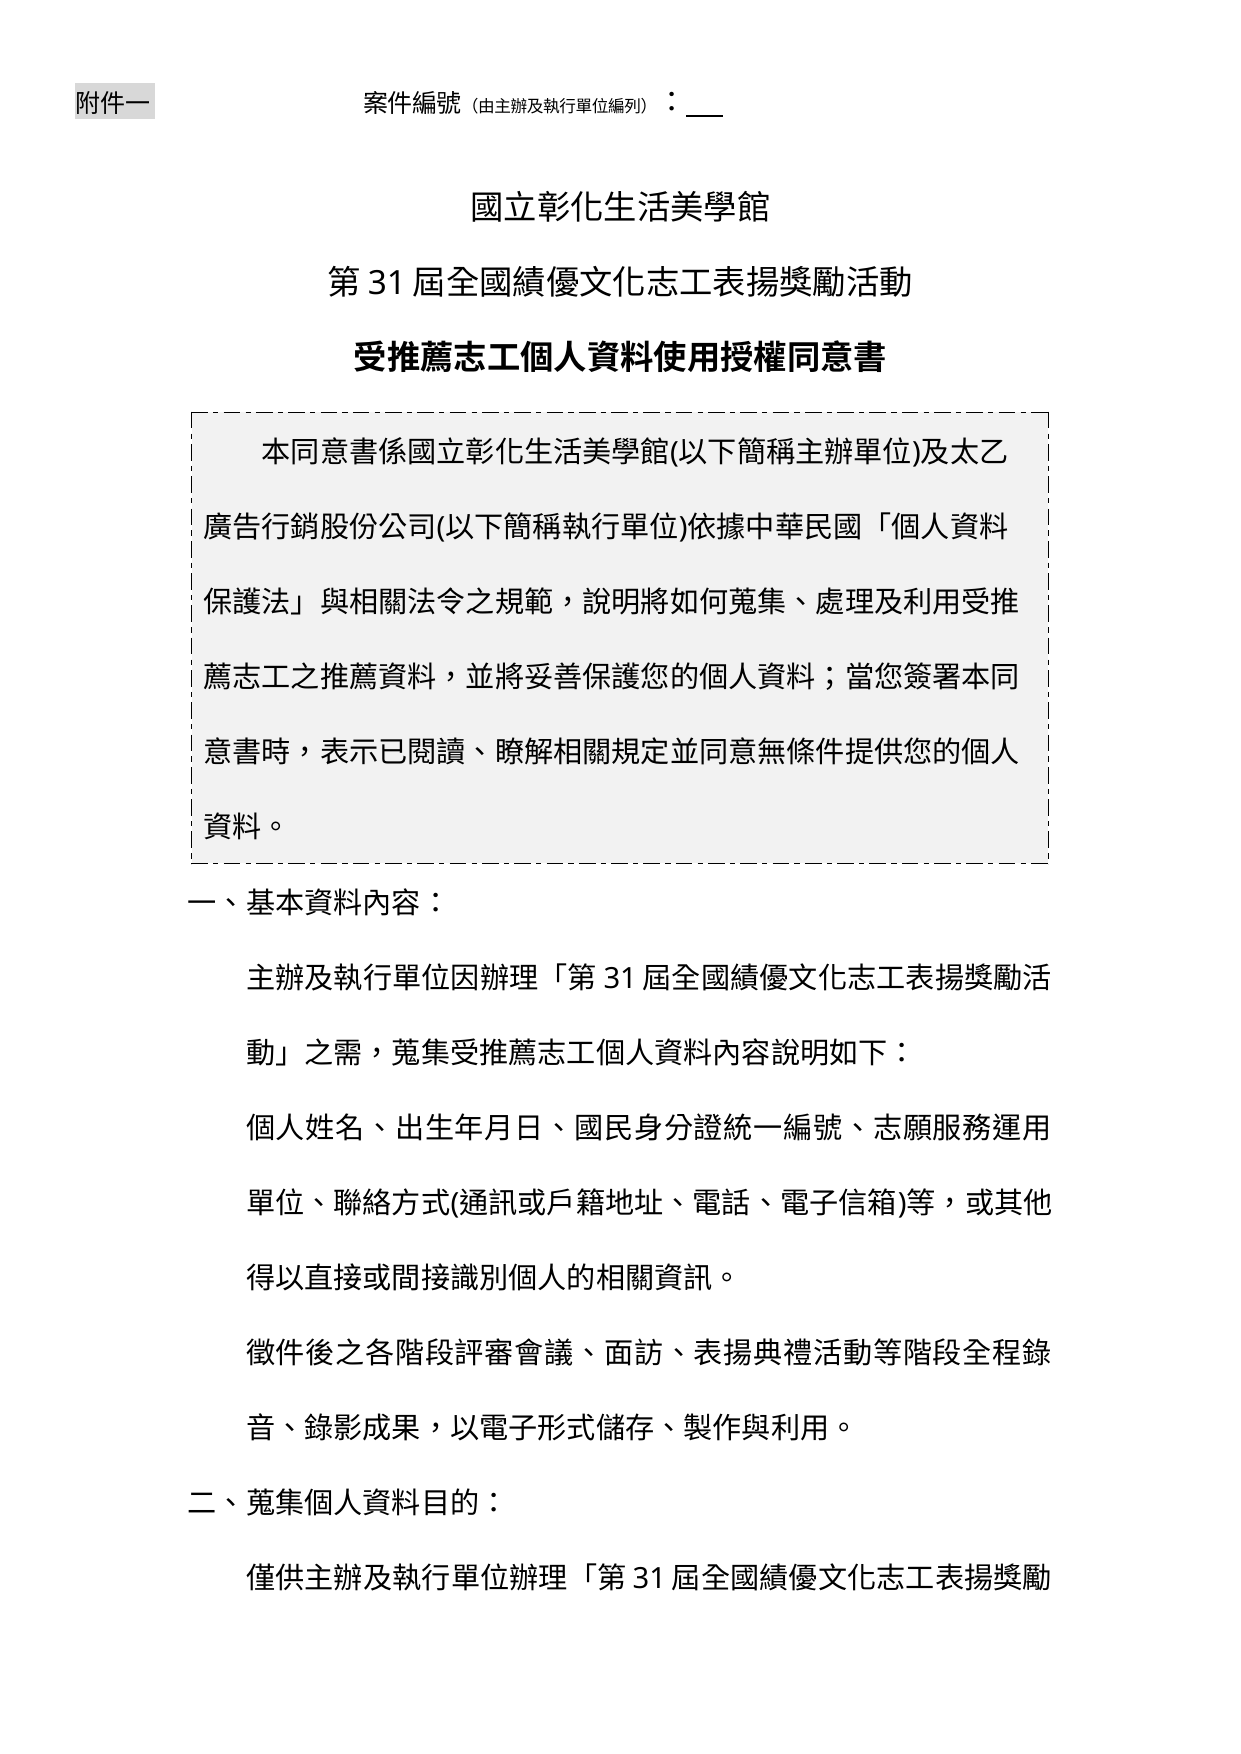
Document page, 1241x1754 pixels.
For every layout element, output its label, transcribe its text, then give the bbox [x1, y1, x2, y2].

text 附件一 案件編號（由主辦及執行單位編列）： [75, 82, 1037, 120]
text 國立彰化生活美學館 [187, 168, 1053, 243]
text 第31屆全國績優文化志工表揚獎勵活動 [187, 243, 1053, 318]
text 僅供主辦及執行單位辦理「第31屆全國績優文化志工表揚獎勵 [246, 1539, 1053, 1614]
text 徵件後之各階段評審會議、面訪、表揚典禮活動等階段全程錄音、錄影成果，以電子形式儲存、製作與利用。 [246, 1314, 1053, 1464]
text 一、基本資料內容： [187, 864, 1053, 939]
text 主辦及執行單位因辦理「第31屆全國績優文化志工表揚獎勵活動」之需，蒐集受推薦志工個人資料內容說明如下： [246, 939, 1053, 1089]
text 二、蒐集個人資料目的： [187, 1464, 1053, 1539]
table_header 本同意書係國立彰化生活美學館(以下簡稱主辦單位)及太乙廣告行銷股份公司(以下簡稱執行單位)依據中華民國「個人資料保護法」與相關法令之規範，說明將如何蒐集、處理及利用受推薦志工之推薦資料，並將妥善保護您的個人資料；當您簽署本同意書時，表示已閱讀、瞭解相關規定並同意無條件提供您的個人資料。 [192, 412, 1048, 863]
text 個人姓名、出生年月日、國民身分證統一編號、志願服務運用單位、聯絡方式(通訊或戶籍地址、電話、電子信箱)等，或其他得以直接或間接識別個人的相關資訊。 [246, 1089, 1053, 1314]
text 受推薦志工個人資料使用授權同意書 [187, 318, 1053, 393]
